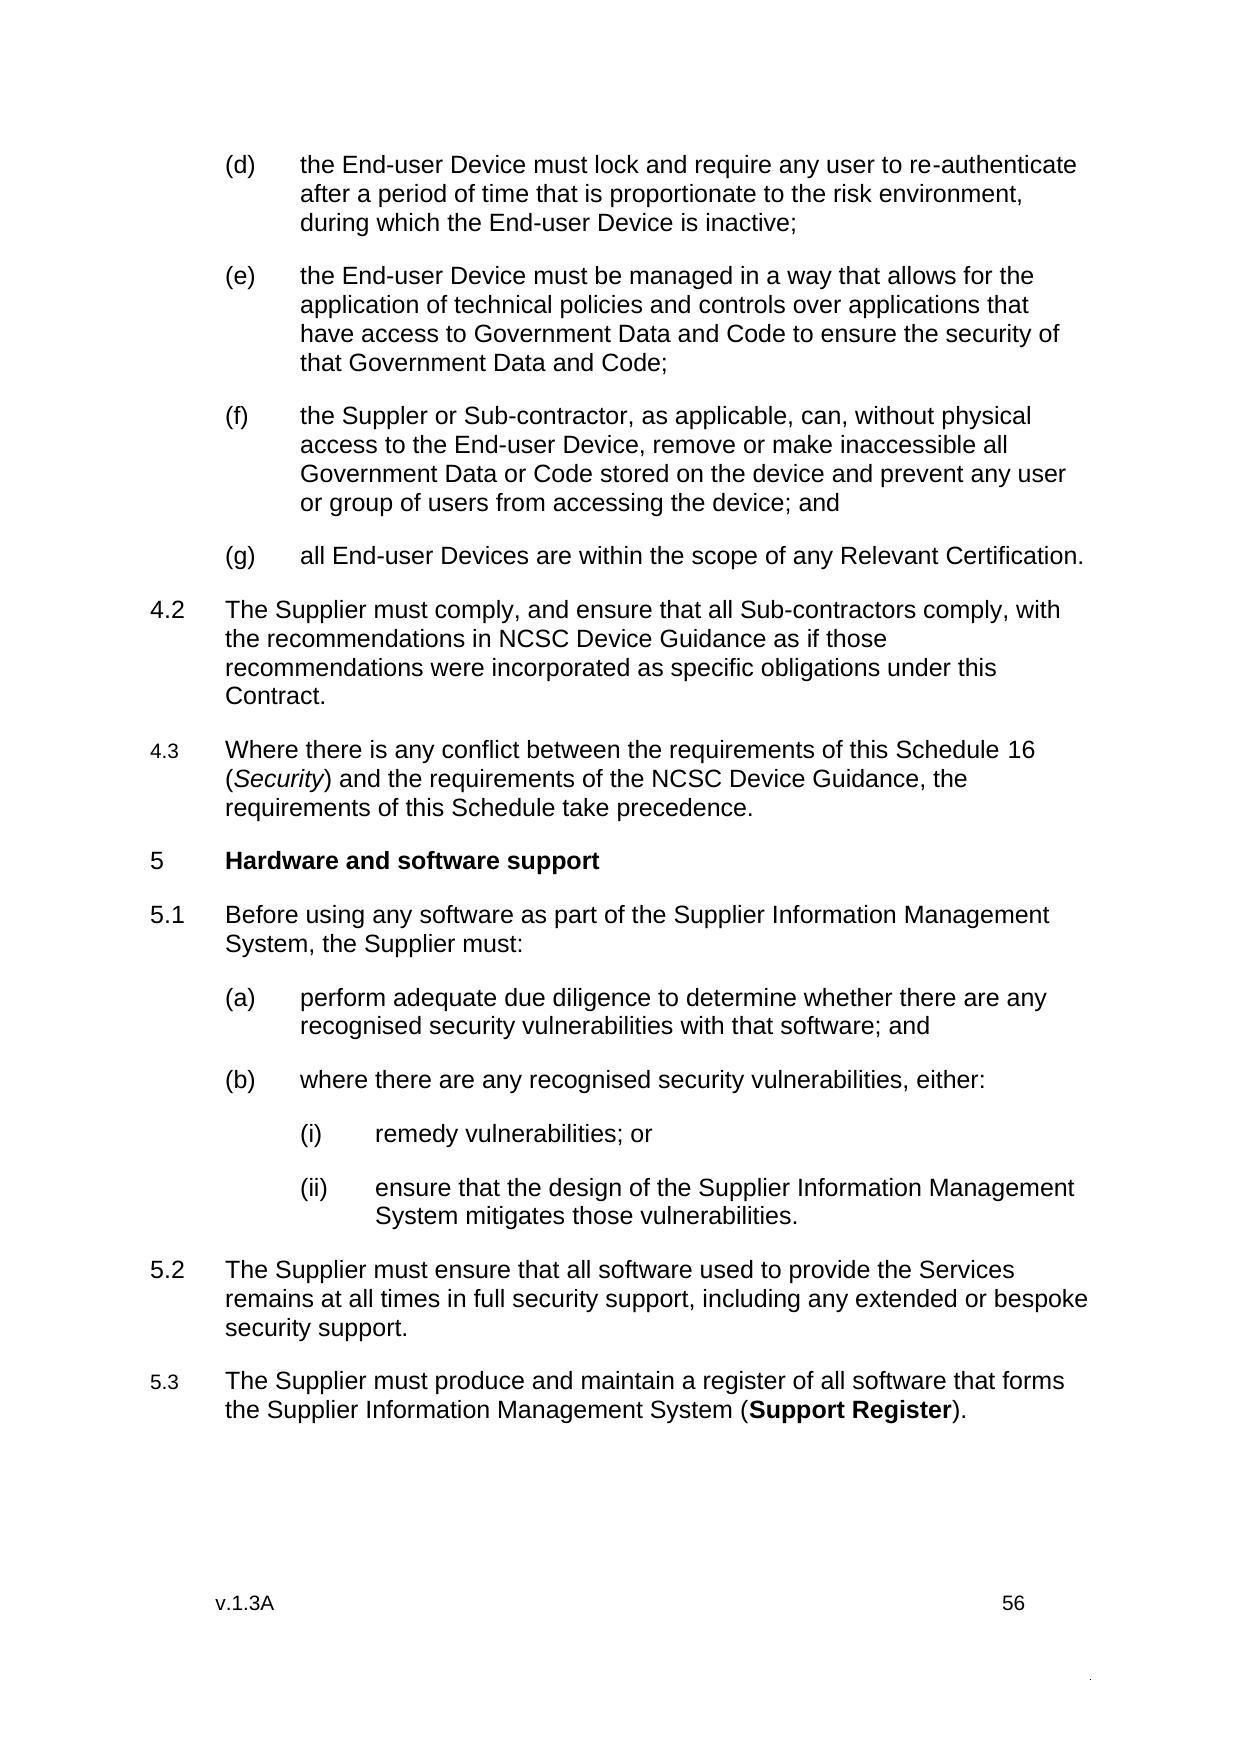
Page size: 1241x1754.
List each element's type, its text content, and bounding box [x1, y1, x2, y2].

list Where there is any conflict between the requirements of this Schedule 16 (Security) and the requirements of the NCSC Device Guidance, the requirements of this Schedule take precedence. [150, 735, 1091, 821]
list Before using any software as part of the Supplier Information Management System, the Supplier must: [150, 900, 1091, 957]
list the End-user Device must be managed in a way that allows for the application of technical policies and controls over applications that have access to Government Data and Code to ensure the security of that Government Data and Code; [225, 261, 1091, 376]
list Hardware and software support [150, 846, 1091, 875]
list The Supplier must comply, and ensure that all Sub-contractors comply, with the recommendations in NCSC Device Guidance as if those recommendations were incorporated as specific obligations under this Contract. [150, 595, 1091, 710]
list perform adequate due diligence to determine whether there are any recognised security vulnerabilities with that software; and [225, 982, 1091, 1040]
list The Supplier must ensure that all software used to provide the Services remains at all times in full security support, including any extended or bespoke security support. [150, 1255, 1091, 1341]
list ensure that the design of the Supplier Information Management System mitigates those vulnerabilities. [300, 1172, 1091, 1230]
list where there are any recognised security vulnerabilities, either: [225, 1065, 1091, 1094]
list remedy vulnerabilities; or [300, 1119, 1091, 1147]
list the End-user Device must lock and require any user to re‑authenticate after a period of time that is proportionate to the risk environment, during which the End-user Device is inactive; [225, 150, 1091, 236]
list all End-user Devices are within the scope of any Relevant Certification. [225, 541, 1091, 570]
list The Supplier must produce and maintain a register of all software that forms the Supplier Information Management System (Support Register). [150, 1366, 1091, 1424]
list the Suppler or Sub-contractor, as applicable, can, without physical access to the End-user Device, remove or make inaccessible all Government Data or Code stored on the device and prevent any user or group of users from accessing the device; and [225, 401, 1091, 516]
